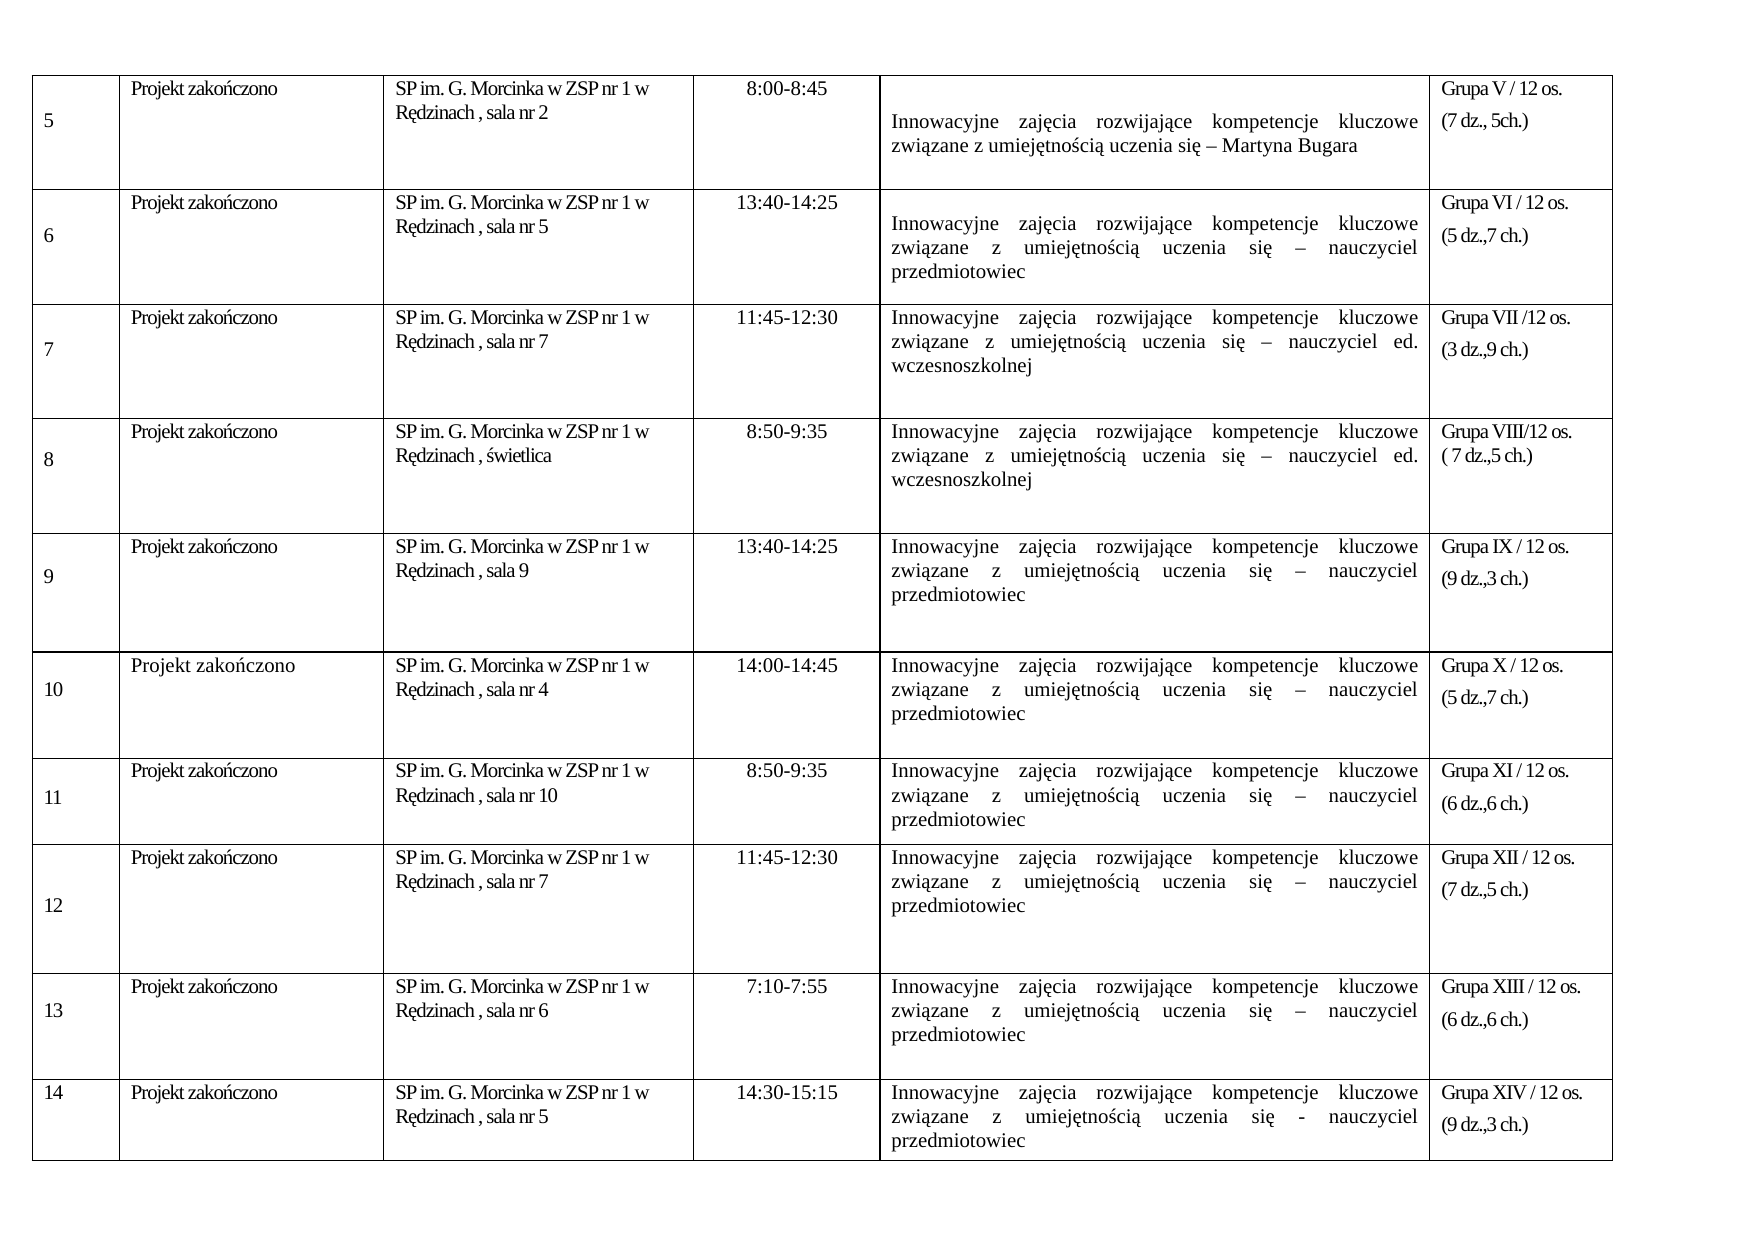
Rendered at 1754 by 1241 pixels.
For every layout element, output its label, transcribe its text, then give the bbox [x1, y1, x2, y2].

table_cell Projekt zakończono [120, 534, 383, 651]
table_cell Projekt zakończono [120, 1080, 383, 1160]
table_cell Grupa VI / 12 os. (5 dz.,7 ch.) [1430, 190, 1612, 303]
table_cell SP im. G. Morcinka w ZSP nr 1 w Rędzinach , sala nr 7 [384, 305, 693, 418]
table_cell 7:10-7:55 [694, 974, 879, 1079]
table_cell Grupa XI / 12 os. (6 dz.,6 ch.) [1430, 759, 1612, 843]
table_cell Innowacyjne zajęcia rozwijające kompetencje kluczowe związane z umiejętnością uczenia się – nauczyciel ed. wczesnoszkolnej [881, 419, 1429, 532]
table_cell 14:30-15:15 [694, 1080, 879, 1160]
table_cell Grupa X / 12 os. (5 dz.,7 ch.) [1430, 653, 1612, 757]
table_cell 12 [33, 845, 119, 973]
table_cell Grupa VII /12 os. (3 dz.,9 ch.) [1430, 305, 1612, 418]
table_cell Innowacyjne zajęcia rozwijające kompetencje kluczowe związane z umiejętnością uczenia się – nauczyciel ed. wczesnoszkolnej [881, 305, 1429, 418]
table_cell Projekt zakończono [120, 76, 383, 189]
table_cell 14 [33, 1080, 119, 1160]
table_cell Innowacyjne zajęcia rozwijające kompetencje kluczowe związane z umiejętnością uczenia się - nauczyciel przedmiotowiec [881, 1080, 1429, 1160]
table_cell 8:50-9:35 [694, 419, 879, 532]
table_cell 11 [33, 759, 119, 843]
table_cell 9 [33, 534, 119, 651]
table_cell 13 [33, 974, 119, 1079]
table_cell 5 [33, 76, 119, 189]
table_cell Grupa IX / 12 os. (9 dz.,3 ch.) [1430, 534, 1612, 651]
table_cell SP im. G. Morcinka w ZSP nr 1 w Rędzinach , sala nr 7 [384, 845, 693, 973]
table_cell Innowacyjne zajęcia rozwijające kompetencje kluczowe związane z umiejętnością uczenia się – nauczyciel przedmiotowiec [881, 653, 1429, 757]
table_cell SP im. G. Morcinka w ZSP nr 1 w Rędzinach , sala 9 [384, 534, 693, 651]
table_cell 8:00-8:45 [694, 76, 879, 189]
table_cell Innowacyjne zajęcia rozwijające kompetencje kluczowe związane z umiejętnością uczenia się – Martyna Bugara [881, 76, 1429, 189]
table_cell 10 [33, 653, 119, 757]
table_cell Projekt zakończono [120, 759, 383, 843]
table_cell SP im. G. Morcinka w ZSP nr 1 w Rędzinach , sala nr 2 [384, 76, 693, 189]
table_cell 11:45-12:30 [694, 305, 879, 418]
table_cell Innowacyjne zajęcia rozwijające kompetencje kluczowe związane z umiejętnością uczenia się – nauczyciel przedmiotowiec [881, 759, 1429, 843]
table_cell SP im. G. Morcinka w ZSP nr 1 w Rędzinach , sala nr 6 [384, 974, 693, 1079]
table_cell Grupa XII / 12 os. (7 dz.,5 ch.) [1430, 845, 1612, 973]
table_cell SP im. G. Morcinka w ZSP nr 1 w Rędzinach , sala nr 4 [384, 653, 693, 757]
table_cell Innowacyjne zajęcia rozwijające kompetencje kluczowe związane z umiejętnością uczenia się – nauczyciel przedmiotowiec [881, 190, 1429, 303]
table_cell 8 [33, 419, 119, 532]
table_cell Grupa XIII / 12 os. (6 dz.,6 ch.) [1430, 974, 1612, 1079]
table_cell 13:40-14:25 [694, 534, 879, 651]
table_cell Innowacyjne zajęcia rozwijające kompetencje kluczowe związane z umiejętnością uczenia się – nauczyciel przedmiotowiec [881, 974, 1429, 1079]
table_cell 7 [33, 305, 119, 418]
table_cell SP im. G. Morcinka w ZSP nr 1 w Rędzinach , sala nr 5 [384, 190, 693, 303]
table_cell 8:50-9:35 [694, 759, 879, 843]
table_cell Grupa XIV / 12 os. (9 dz.,3 ch.) [1430, 1080, 1612, 1160]
table_cell Grupa V / 12 os. (7 dz., 5ch.) [1430, 76, 1612, 189]
table_cell 6 [33, 190, 119, 303]
table_cell Projekt zakończono [120, 845, 383, 973]
table_cell 11:45-12:30 [694, 845, 879, 973]
table_cell Grupa VIII/12 os. ( 7 dz.,5 ch.) [1430, 419, 1612, 532]
table_cell Innowacyjne zajęcia rozwijające kompetencje kluczowe związane z umiejętnością uczenia się – nauczyciel przedmiotowiec [881, 845, 1429, 973]
table_cell Projekt zakończono [120, 974, 383, 1079]
table_cell Projekt zakończono [120, 305, 383, 418]
table_cell Projekt zakończono [120, 419, 383, 532]
table_cell SP im. G. Morcinka w ZSP nr 1 w Rędzinach , świetlica [384, 419, 693, 532]
table_cell SP im. G. Morcinka w ZSP nr 1 w Rędzinach , sala nr 10 [384, 759, 693, 843]
table_cell 13:40-14:25 [694, 190, 879, 303]
table_cell Projekt zakończono [120, 653, 383, 757]
table_cell 14:00-14:45 [694, 653, 879, 757]
table_cell SP im. G. Morcinka w ZSP nr 1 w Rędzinach , sala nr 5 [384, 1080, 693, 1160]
table_cell Innowacyjne zajęcia rozwijające kompetencje kluczowe związane z umiejętnością uczenia się – nauczyciel przedmiotowiec [881, 534, 1429, 651]
table_cell Projekt zakończono [120, 190, 383, 303]
